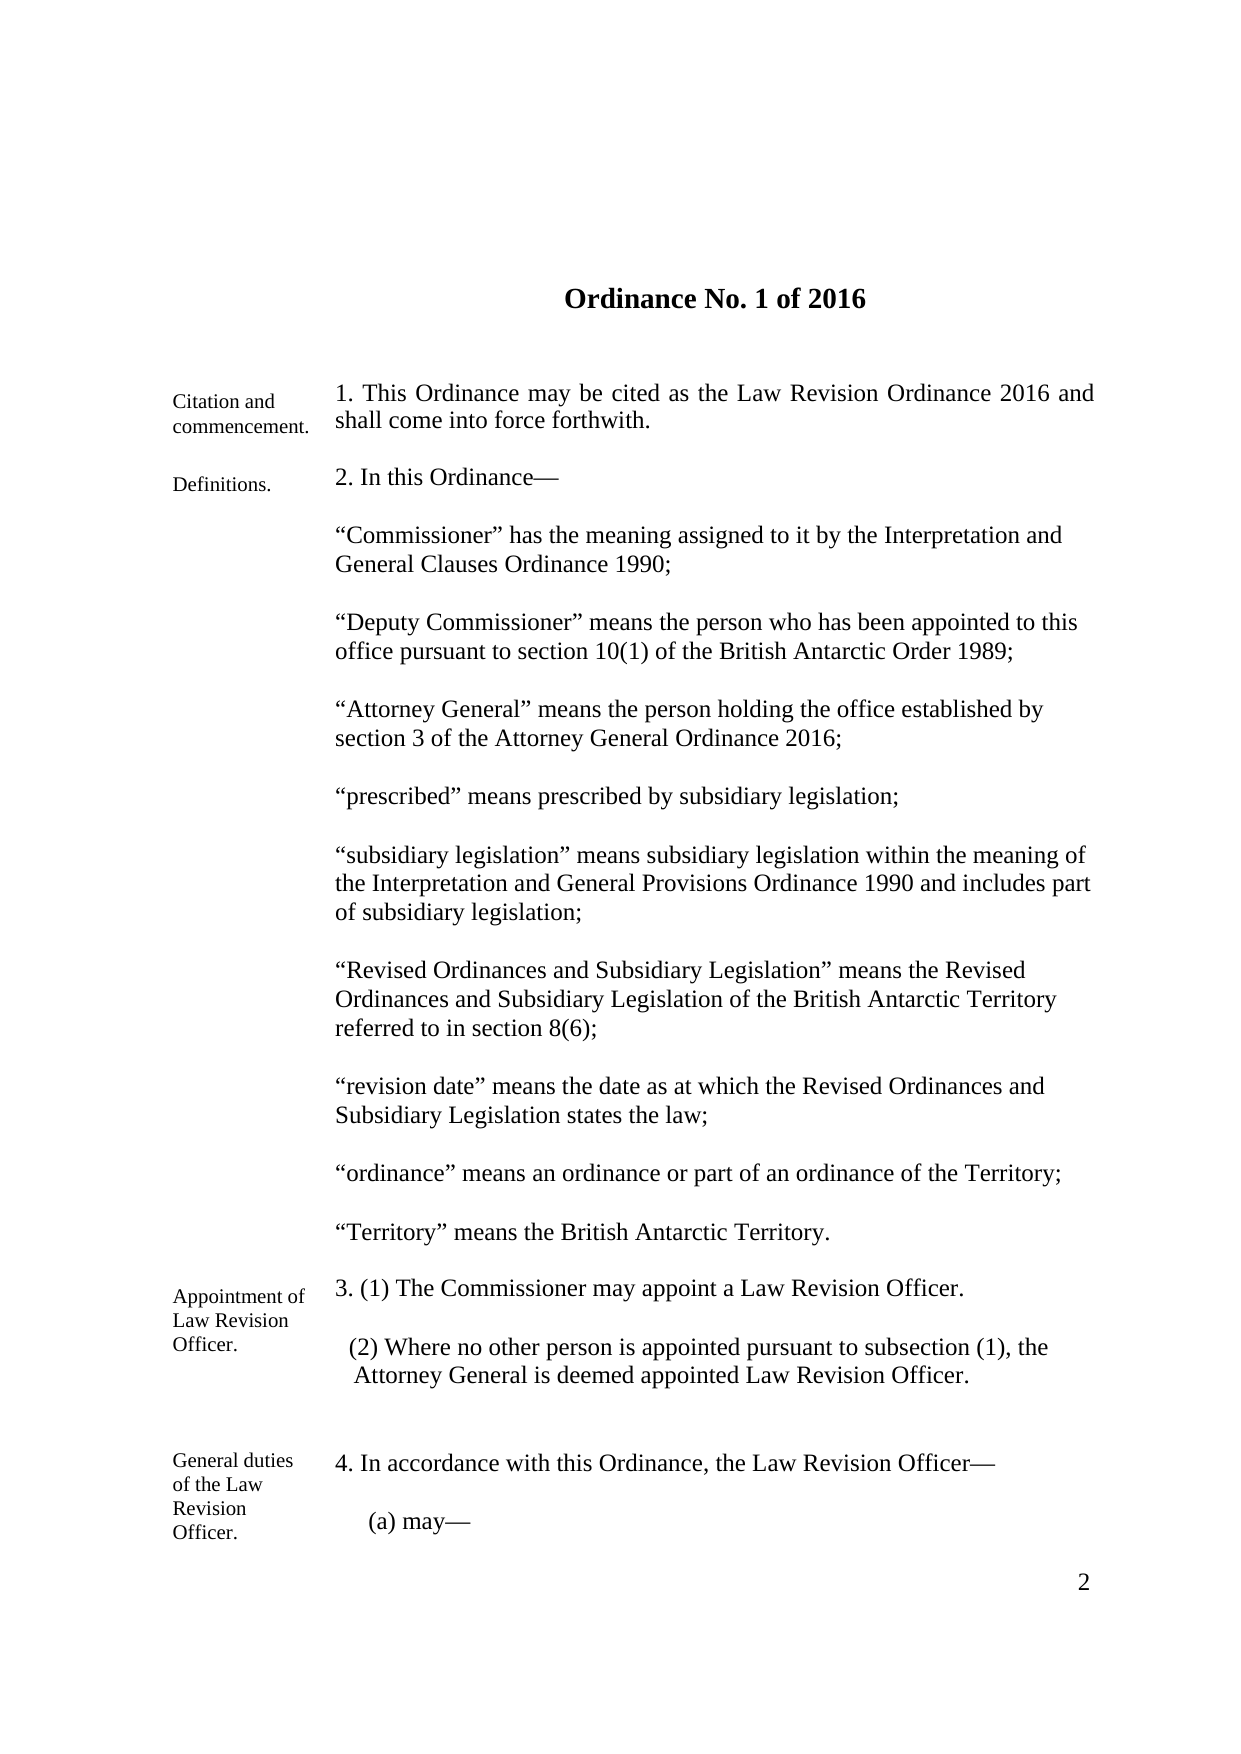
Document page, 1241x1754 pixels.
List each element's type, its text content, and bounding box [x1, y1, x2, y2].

table_cell 4. In accordance with this Ordinance, the Law Revision Officer— (a) may— [324, 1448, 1106, 1564]
table_cell [161, 187, 324, 270]
table_cell 3. (1) The Commissioner may appoint a Law Revision Officer. (2) Where no other person is appointed pursuant to subsection (1), the Attorney General is deemed appointed Law Revision Officer. [324, 1273, 1106, 1448]
table_cell [324, 187, 1106, 270]
table_cell Definitions. [161, 462, 324, 1273]
table_cell 2. In this Ordinance— “Commissioner” has the meaning assigned to it by the Interpretation and General Clauses Ordinance 1990; “Deputy Commissioner” means the person who has been appointed to this office pursuant to section 10(1) of the British Antarctic Order 1989; “Attorney General” means the person holding the office established by section 3 of the Attorney General Ordinance 2016; “prescribed” means prescribed by subsidiary legislation; “subsidiary legislation” means subsidiary legislation within the meaning of the Interpretation and General Provisions Ordinance 1990 and includes part of subsidiary legislation; “Revised Ordinances and Subsidiary Legislation” means the Revised Ordinances and Subsidiary Legislation of the British Antarctic Territory referred to in section 8(6); “revision date” means the date as at which the Revised Ordinances and Subsidiary Legislation states the law; “ordinance” means an ordinance or part of an ordinance of the Territory; “Territory” means the British Antarctic Territory. [324, 462, 1106, 1273]
table_cell 1. This Ordinance may be cited as the Law Revision Ordinance 2016 and shall come into force forthwith. [324, 379, 1106, 462]
table_cell Citation and commencement. [161, 379, 324, 462]
table_cell General duties of the Law Revision Officer. [161, 1448, 324, 1564]
table_cell [161, 270, 324, 379]
table_cell Appointment of Law Revision Officer. [161, 1273, 324, 1448]
table_cell Ordinance No. 1 of 2016 [324, 270, 1106, 379]
